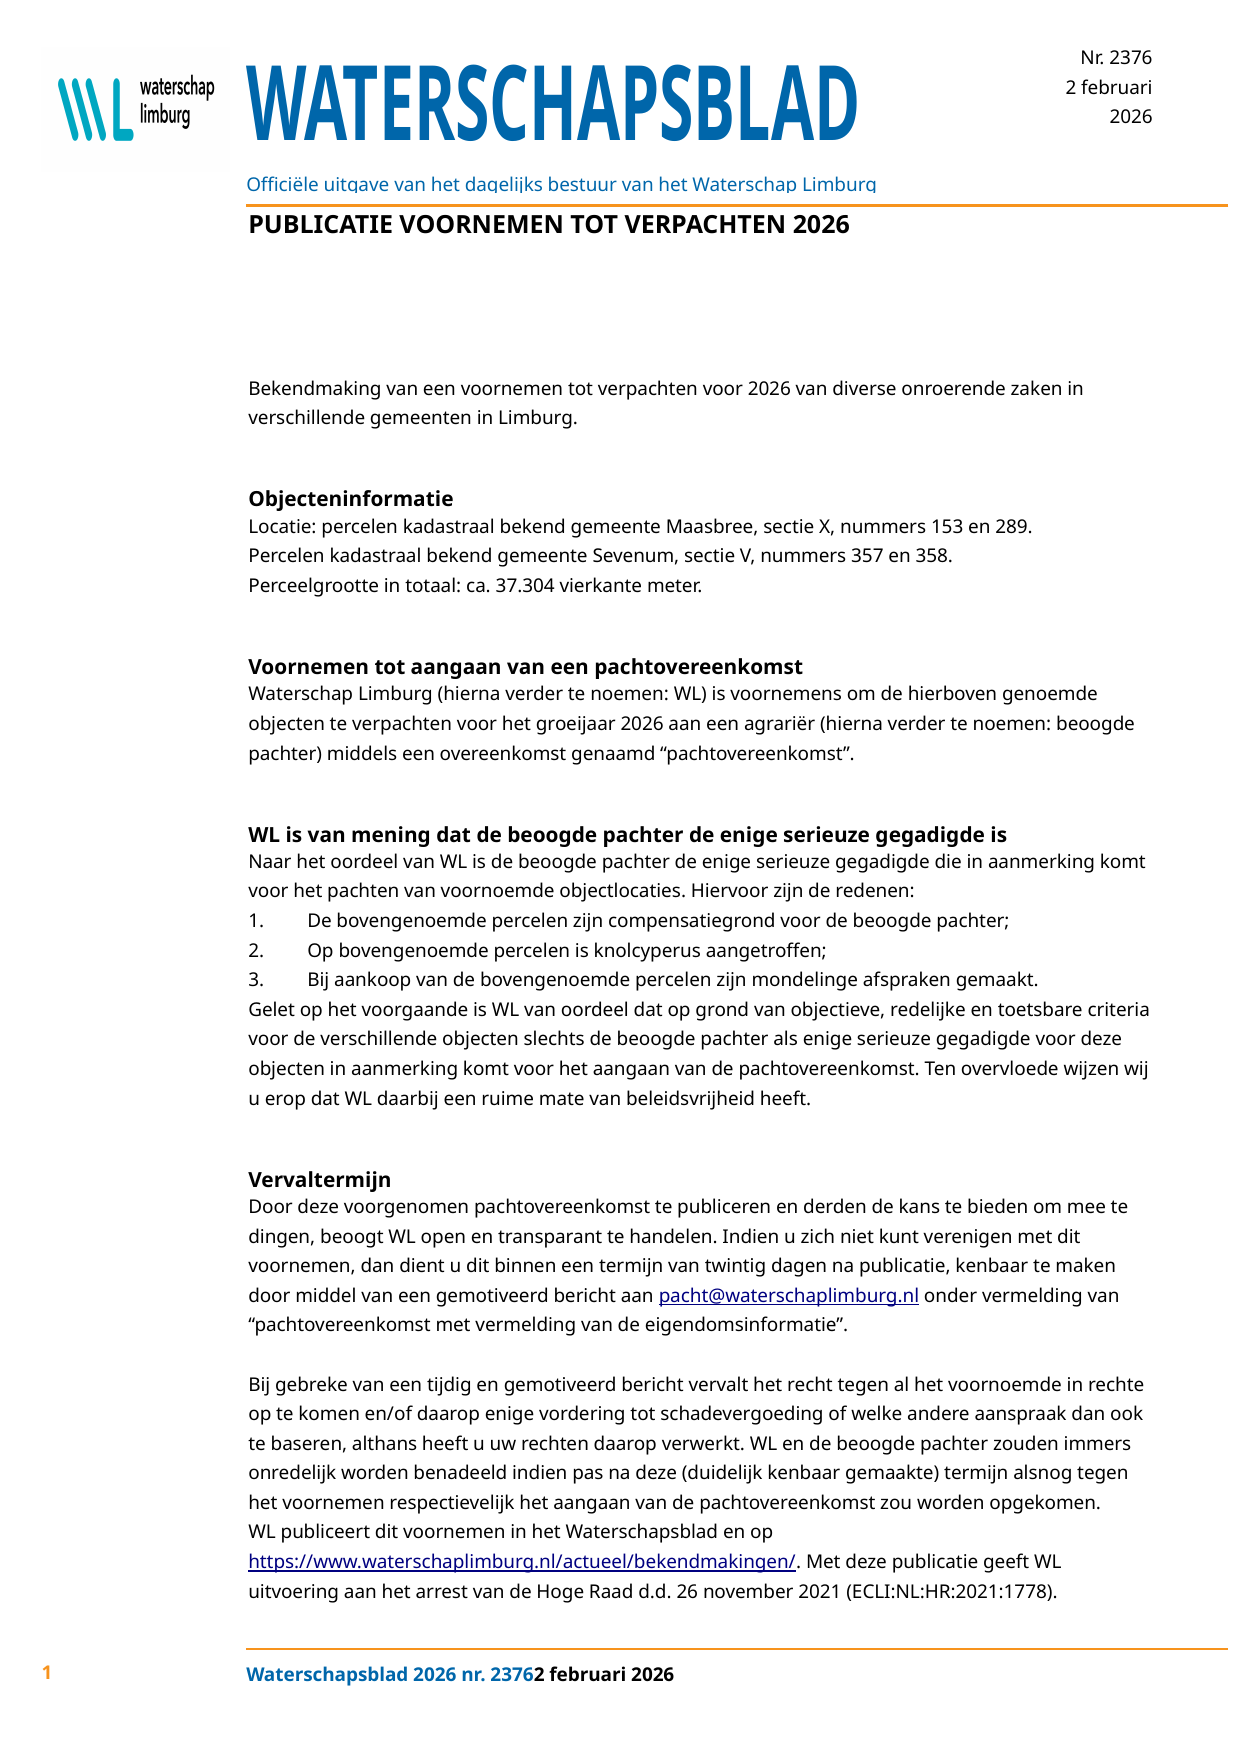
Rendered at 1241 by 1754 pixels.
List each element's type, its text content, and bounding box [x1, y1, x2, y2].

text Bekendmaking van een voornemen tot verpachten voor 2026 van diverse onroerende zaken in verschillende gemeenten in Limburg. [248, 375, 1152, 430]
list Op bovengenoemde percelen is knolcyperus aangetroffen; [248, 937, 1152, 963]
text WL publiceert dit voornemen in het Waterschapsblad en op https://www.waterschaplimburg.nl/actueel/bekendmakingen/. Met deze publicatie geeft WL uitvoering aan het arrest van de Hoge Raad d.d. 26 november 2021 (ECLI:NL:HR:2021:1778). [248, 1519, 1152, 1603]
text Locatie: percelen kadastraal bekend gemeente Maasbree, sectie X, nummers 153 en 289. [248, 513, 1152, 539]
text Percelen kadastraal bekend gemeente Sevenum, sectie V, nummers 357 en 358. [248, 542, 1152, 568]
list Bij aankoop van de bovengenoemde percelen zijn mondelinge afspraken gemaakt. [248, 966, 1152, 992]
text Waterschap Limburg (hierna verder te noemen: WL) is voornemens om de hierboven genoemde objecten te verpachten voor het groeijaar 2026 aan een agrariër (hierna verder te noemen: beoogde pachter) middels een overeenkomst genaamd “pachtovereenkomst”. [248, 681, 1152, 765]
text Voornemen tot aangaan van een pachtovereenkomst [248, 652, 1152, 681]
text PUBLICATIE VOORNEMEN TOT VERPACHTEN 2026 [248, 207, 1152, 241]
text Naar het oordeel van WL is de beoogde pachter de enige serieuze gegadigde die in aanmerking komt voor het pachten van voornoemde objectlocaties. Hiervoor zijn de redenen: [248, 848, 1152, 903]
text Bij gebreke van een tijdig en gemotiveerd bericht vervalt het recht tegen al het voornoemde in rechte op te komen en/of daarop enige vordering tot schadevergoeding of welke andere aanspraak dan ook te baseren, althans heeft u uw rechten daarop verwerkt. WL en de beoogde pachter zouden immers onredelijk worden benadeeld indien pas na deze (duidelijk kenbaar gemaakte) termijn alsnog tegen het voornemen respectievelijk het aangaan van de pachtovereenkomst zou worden opgekomen. [248, 1371, 1152, 1515]
text WL is van mening dat de beoogde pachter de enige serieuze gegadigde is [248, 820, 1152, 848]
list De bovengenoemde percelen zijn compensatiegrond voor de beoogde pachter; [248, 907, 1152, 933]
text Vervaltermijn [248, 1165, 1152, 1193]
text Door deze voorgenomen pachtovereenkomst te publiceren en derden de kans te bieden om mee te dingen, beoogt WL open en transparant te handelen. Indien u zich niet kunt verenigen met dit voornemen, dan dient u dit binnen een termijn van twintig dagen na publicatie, kenbaar te maken door middel van een gemotiveerd bericht aan pacht@waterschaplimburg.nl onder vermelding van “pachtovereenkomst met vermelding van de eigendomsinformatie”. [248, 1193, 1152, 1337]
text Objecteninformatie [248, 484, 1152, 513]
text Perceelgrootte in totaal: ca. 37.304 vierkante meter. [248, 572, 1152, 598]
text Gelet op het voorgaande is WL van oordeel dat op grond van objectieve, redelijke en toetsbare criteria voor de verschillende objecten slechts de beoogde pachter als enige serieuze gegadigde voor deze objecten in aanmerking komt voor het aangaan van de pachtovereenkomst. Ten overvloede wijzen wij u erop dat WL daarbij een ruime mate van beleidsvrijheid heeft. [248, 996, 1152, 1111]
picture [41, 47, 231, 172]
